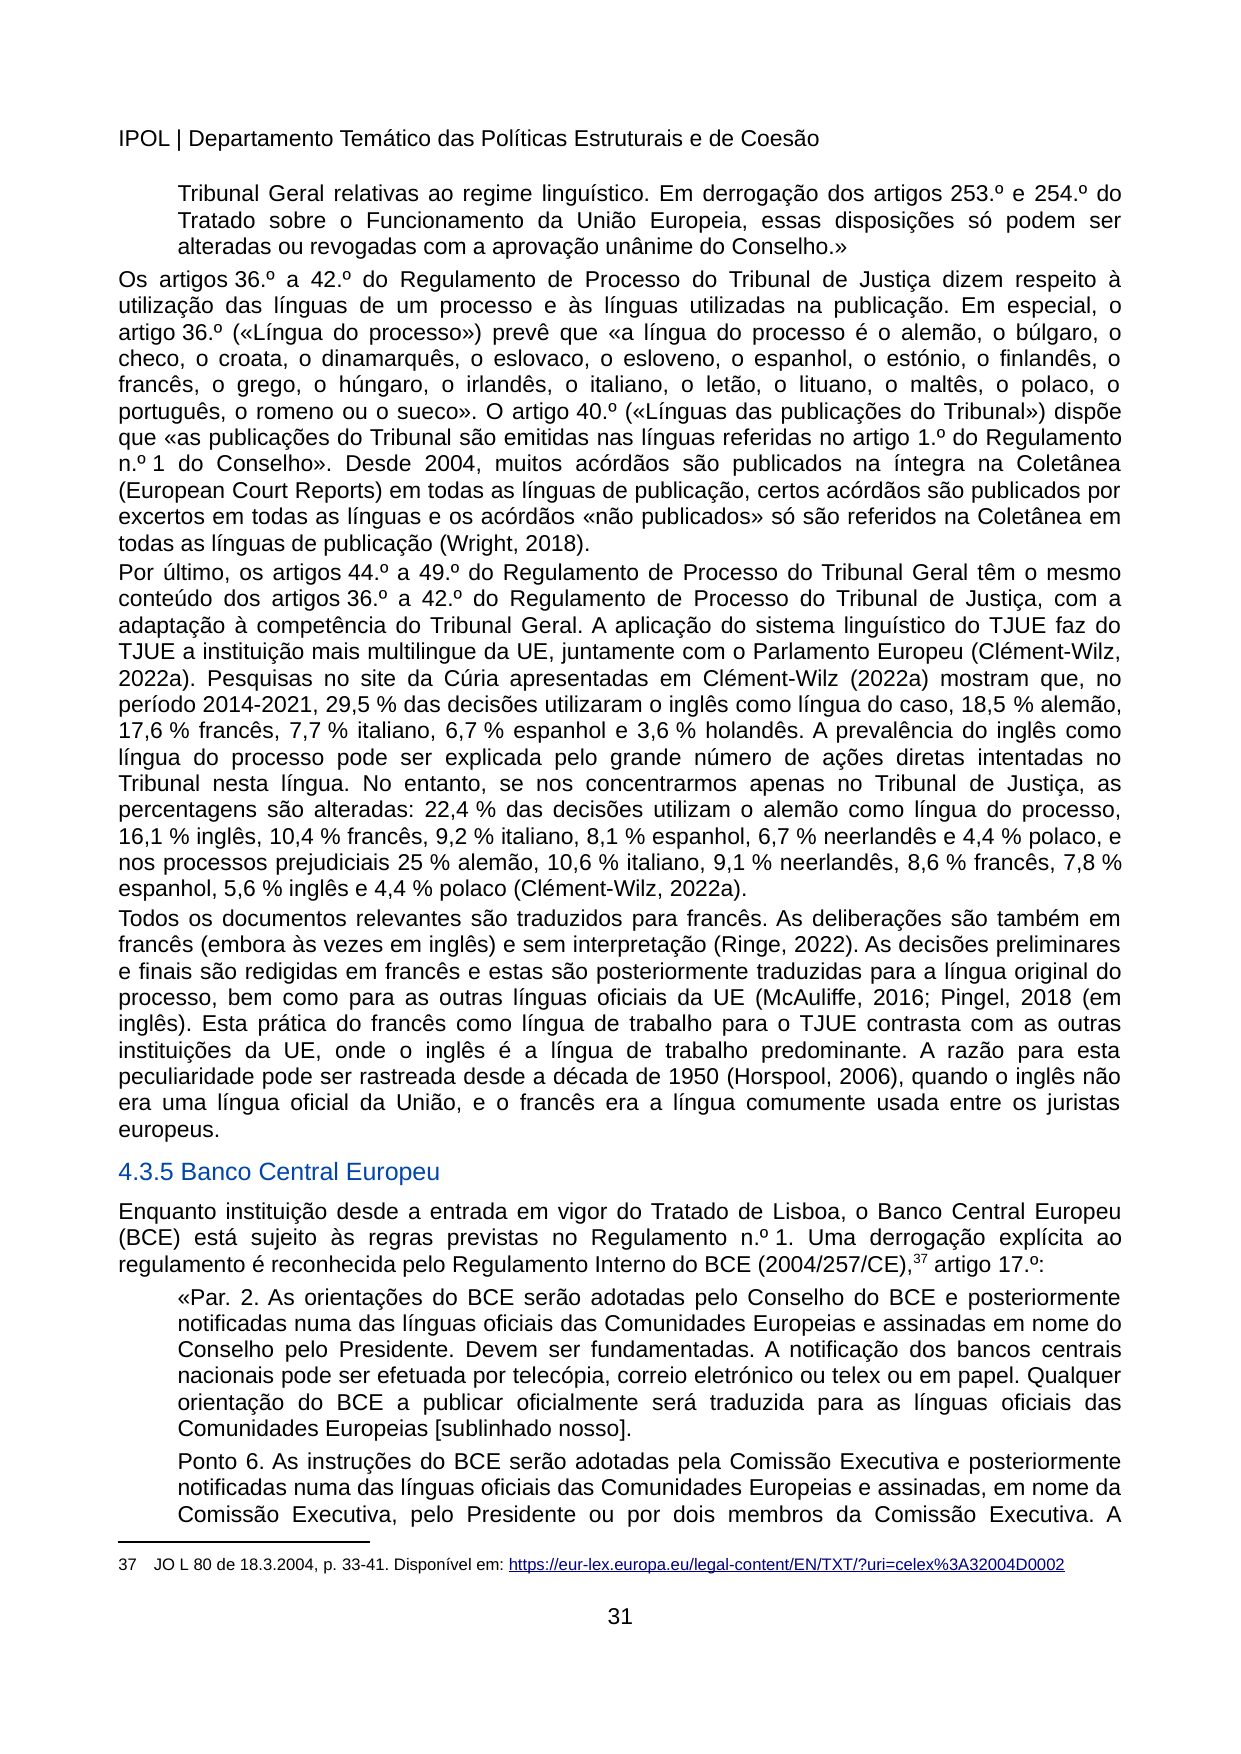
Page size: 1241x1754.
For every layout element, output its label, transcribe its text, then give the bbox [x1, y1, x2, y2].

text Ponto 6. As instruções do BCE serão adotadas pela Comissão Executiva e posteriormente notificadas numa das línguas oficiais das Comunidades Europeias e assinadas, em nome da Comissão Executiva, pelo Presidente ou por dois membros da Comissão Executiva. A [177, 1448, 1122, 1527]
text Todos os documentos relevantes são traduzidos para francês. As deliberações são também em francês (embora às vezes em inglês) e sem interpretação (Ringe, 2022). As decisões preliminares e finais são redigidas em francês e estas são posteriormente traduzidas para a língua original do processo, bem como para as outras línguas oficiais da UE (McAuliffe, 2016; Pingel, 2018 (em inglês). Esta prática do francês como língua de trabalho para o TJUE contrasta com as outras instituições da UE, onde o inglês é a língua de trabalho predominante. A razão para esta peculiaridade pode ser rastreada desde a década de 1950 (Horspool, 2006), quando o inglês não era uma língua oficial da União, e o francês era a língua comumente usada entre os juristas europeus. [118, 905, 1122, 1142]
text Enquanto instituição desde a entrada em vigor do Tratado de Lisboa, o Banco Central Europeu (BCE) está sujeito às regras previstas no Regulamento n.º 1. Uma derrogação explícita ao regulamento é reconhecida pelo Regulamento Interno do BCE (2004/257/CE), artigo 17.º: [118, 1198, 1122, 1277]
text «Par. 2. As orientações do BCE serão adotadas pelo Conselho do BCE e posteriormente notificadas numa das línguas oficiais das Comunidades Europeias e assinadas em nome do Conselho pelo Presidente. Devem ser fundamentadas. A notificação dos bancos centrais nacionais pode ser efetuada por telecópia, correio eletrónico ou telex ou em papel. Qualquer orientação do BCE a publicar oficialmente será traduzida para as línguas oficiais das Comunidades Europeias [sublinhado nosso]. [177, 1283, 1122, 1442]
text Os artigos 36.º a 42.º do Regulamento de Processo do Tribunal de Justiça dizem respeito à utilização das línguas de um processo e às línguas utilizadas na publicação. Em especial, o artigo 36.º («Língua do processo») prevê que «a língua do processo é o alemão, o búlgaro, o checo, o croata, o dinamarquês, o eslovaco, o esloveno, o espanhol, o estónio, o finlandês, o francês, o grego, o húngaro, o irlandês, o italiano, o letão, o lituano, o maltês, o polaco, o português, o romeno ou o sueco». O artigo 40.º («Línguas das publicações do Tribunal») dispõe que «as publicações do Tribunal são emitidas nas línguas referidas no artigo 1.º do Regulamento n.º 1 do Conselho». Desde 2004, muitos acórdãos são publicados na íntegra na Coletânea (European Court Reports) em todas as línguas de publicação, certos acórdãos são publicados por excertos em todas as línguas e os acórdãos «não publicados» só são referidos na Coletânea em todas as línguas de publicação (Wright, 2018). [118, 266, 1122, 556]
text Tribunal Geral relativas ao regime linguístico. Em derrogação dos artigos 253.º e 254.º do Tratado sobre o Funcionamento da União Europeia, essas disposições só podem ser alteradas ou revogadas com a aprovação unânime do Conselho.» [177, 180, 1122, 259]
text Por último, os artigos 44.º a 49.º do Regulamento de Processo do Tribunal Geral têm o mesmo conteúdo dos artigos 36.º a 42.º do Regulamento de Processo do Tribunal de Justiça, com a adaptação à competência do Tribunal Geral. A aplicação do sistema linguístico do TJUE faz do TJUE a instituição mais multilingue da UE, juntamente com o Parlamento Europeu (Clément-Wilz, 2022a). Pesquisas no site da Cúria apresentadas em Clément-Wilz (2022a) mostram que, no período 2014-2021, 29,5 % das decisões utilizaram o inglês como língua do caso, 18,5 % alemão, 17,6 % francês, 7,7 % italiano, 6,7 % espanhol e 3,6 % holandês. A prevalência do inglês como língua do processo pode ser explicada pelo grande número de ações diretas intentadas no Tribunal nesta língua. No entanto, se nos concentrarmos apenas no Tribunal de Justiça, as percentagens são alteradas: 22,4 % das decisões utilizam o alemão como língua do processo, 16,1 % inglês, 10,4 % francês, 9,2 % italiano, 8,1 % espanhol, 6,7 % neerlandês e 4,4 % polaco, e nos processos prejudiciais 25 % alemão, 10,6 % italiano, 9,1 % neerlandês, 8,6 % francês, 7,8 % espanhol, 5,6 % inglês e 4,4 % polaco (Clément-Wilz, 2022a). [118, 559, 1122, 902]
text JO L 80 de 18.3.2004, p. 33-41. Disponível em: https://eur-lex.europa.eu/legal-content/EN/TXT/?uri=celex%3A32004D0002 [118, 1554, 1122, 1573]
subtitle 4.3.5 Banco Central Europeu [118, 1157, 1122, 1185]
